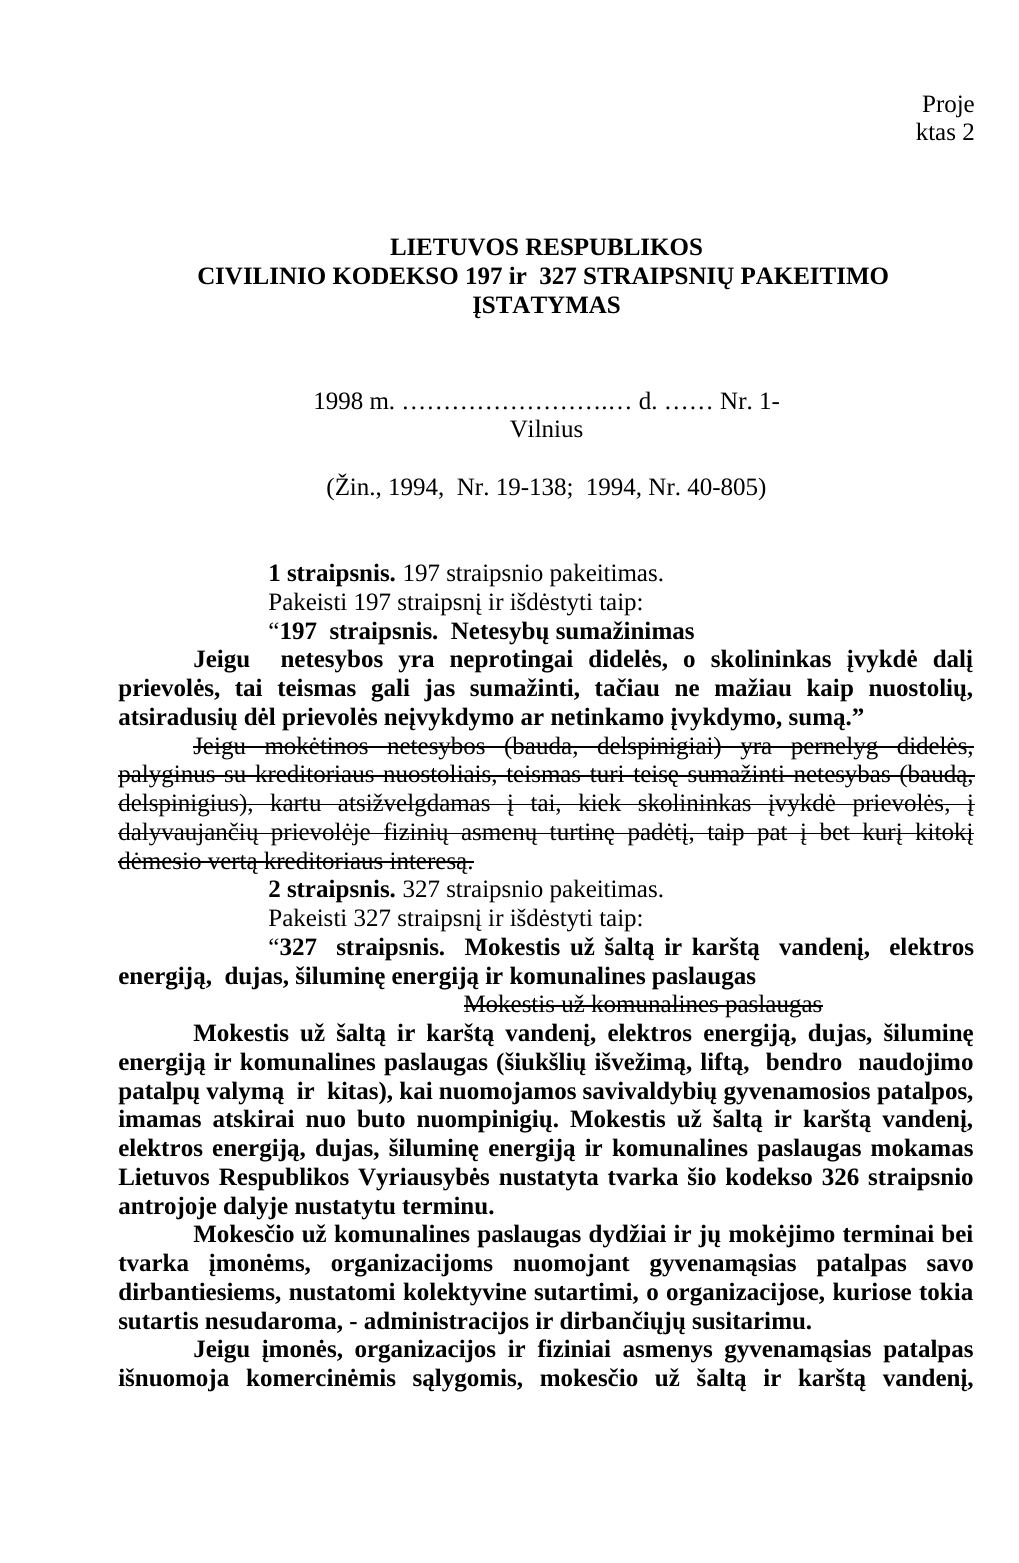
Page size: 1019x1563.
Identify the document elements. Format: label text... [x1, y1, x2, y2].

text 2 straipsnis. 327 straipsnio pakeitimas. [193, 874, 974, 903]
text “197 straipsnis. Netesybų sumažinimas [118, 616, 974, 644]
text Jeigu netesybos yra neprotingai didelės, o skolininkas įvykdė dalį prievolės, tai teismas gali jas sumažinti, tačiau ne mažiau kaip nuostolių, atsiradusių dėl prievolės neįvykdymo ar netinkamo įvykdymo, sumą.” [118, 644, 974, 731]
text Jeigu įmonės, organizacijos ir fiziniai asmenys gyvenamąsias patalpas išnuomoja komercinėmis sąlygomis, mokesčio už šaltą ir karštą vandenį, [118, 1334, 974, 1392]
text Mokesčio už komunalines paslaugas dydžiai ir jų mokėjimo terminai bei tvarka įmonėms, organizacijoms nuomojant gyvenamąsias patalpas savo dirbantiesiems, nustatomi kolektyvine sutartimi, o organizacijose, kuriose tokia sutartis nesudaroma, - administracijos ir dirbančiųjų susitarimu. [118, 1219, 974, 1334]
text Jeigu mokėtinos netesybos (bauda, delspinigiai) yra pernelyg didelės, palyginus su kreditoriaus nuostoliais, teismas turi teisę sumažinti netesybas (baudą, delspinigius), kartu atsižvelgdamas į tai, kiek skolininkas įvykdė prievolės, į dalyvaujančių prievolėje fizinių asmenų turtinę padėtį, taip pat į bet kurį kitokį dėmesio vertą kreditoriaus interesą. [118, 777, 974, 804]
text Pakeisti 197 straipsnį ir išdėstyti taip: [118, 587, 974, 616]
text Projektas 2 [118, 89, 974, 146]
text LIETUVOS RESPUBLIKOS [118, 232, 974, 261]
text CIVILINIO KODEKSO 197 ir 327 STRAIPSNIŲ PAKEITIMO [118, 261, 974, 290]
text Jeigu mokėtinos netesybos (bauda, delspinigiai) yra pernelyg didelės, palyginus su kreditoriaus nuostoliais, teismas turi teisę sumažinti netesybas (baudą, delspinigius), kartu atsižvelgdamas į tai, kiek skolininkas įvykdė prievolės, į dalyvaujančių prievolėje fizinių asmenų turtinę padėtį, taip pat į bet kurį kitokį dėmesio vertą kreditoriaus interesą. [118, 805, 974, 833]
text Vilnius [118, 414, 974, 443]
text “327 straipsnis. Mokestis už šaltą ir karštą vandenį, elektros energiją, dujas, šiluminę energiją ir komunalines paslaugas [118, 932, 974, 989]
text ĮSTATYMAS [118, 290, 974, 319]
text (Žin., 1994, Nr. 19-138; 1994, Nr. 40-805) [118, 472, 974, 501]
text 1 straipsnis. 197 straipsnio pakeitimas. [118, 558, 974, 587]
text Mokestis už šaltą ir karštą vandenį, elektros energiją, dujas, šiluminę energiją ir komunalines paslaugas (šiukšlių išvežimą, liftą, bendro naudojimo patalpų valymą ir kitas), kai nuomojamos savivaldybių gyvenamosios patalpos, imamas atskirai nuo buto nuompinigių. Mokestis už šaltą ir karštą vandenį, elektros energiją, dujas, šiluminę energiją ir komunalines paslaugas mokamas Lietuvos Respublikos Vyriausybės nustatyta tvarka šio kodekso 326 straipsnio antrojoje dalyje nustatytu terminu. [118, 1018, 974, 1219]
text Pakeisti 327 straipsnį ir išdėstyti taip: [118, 903, 974, 932]
text Jeigu mokėtinos netesybos (bauda, delspinigiai) yra pernelyg didelės, palyginus su kreditoriaus nuostoliais, teismas turi teisę sumažinti netesybas (baudą, delspinigius), kartu atsižvelgdamas į tai, kiek skolininkas įvykdė prievolės, į dalyvaujančių prievolėje fizinių asmenų turtinę padėtį, taip pat į bet kurį kitokį dėmesio vertą kreditoriaus interesą. [118, 834, 974, 874]
text 1998 m. …………………….… d. …… Nr. 1- [118, 386, 974, 414]
text Jeigu mokėtinos netesybos (bauda, delspinigiai) yra pernelyg didelės, palyginus su kreditoriaus nuostoliais, teismas turi teisę sumažinti netesybas (baudą, delspinigius), kartu atsižvelgdamas į tai, kiek skolininkas įvykdė prievolės, į dalyvaujančių prievolėje fizinių asmenų turtinę padėtį, taip pat į bet kurį kitokį dėmesio vertą kreditoriaus interesą. [118, 731, 974, 775]
text Mokestis už komunalines paslaugas [118, 989, 974, 1018]
